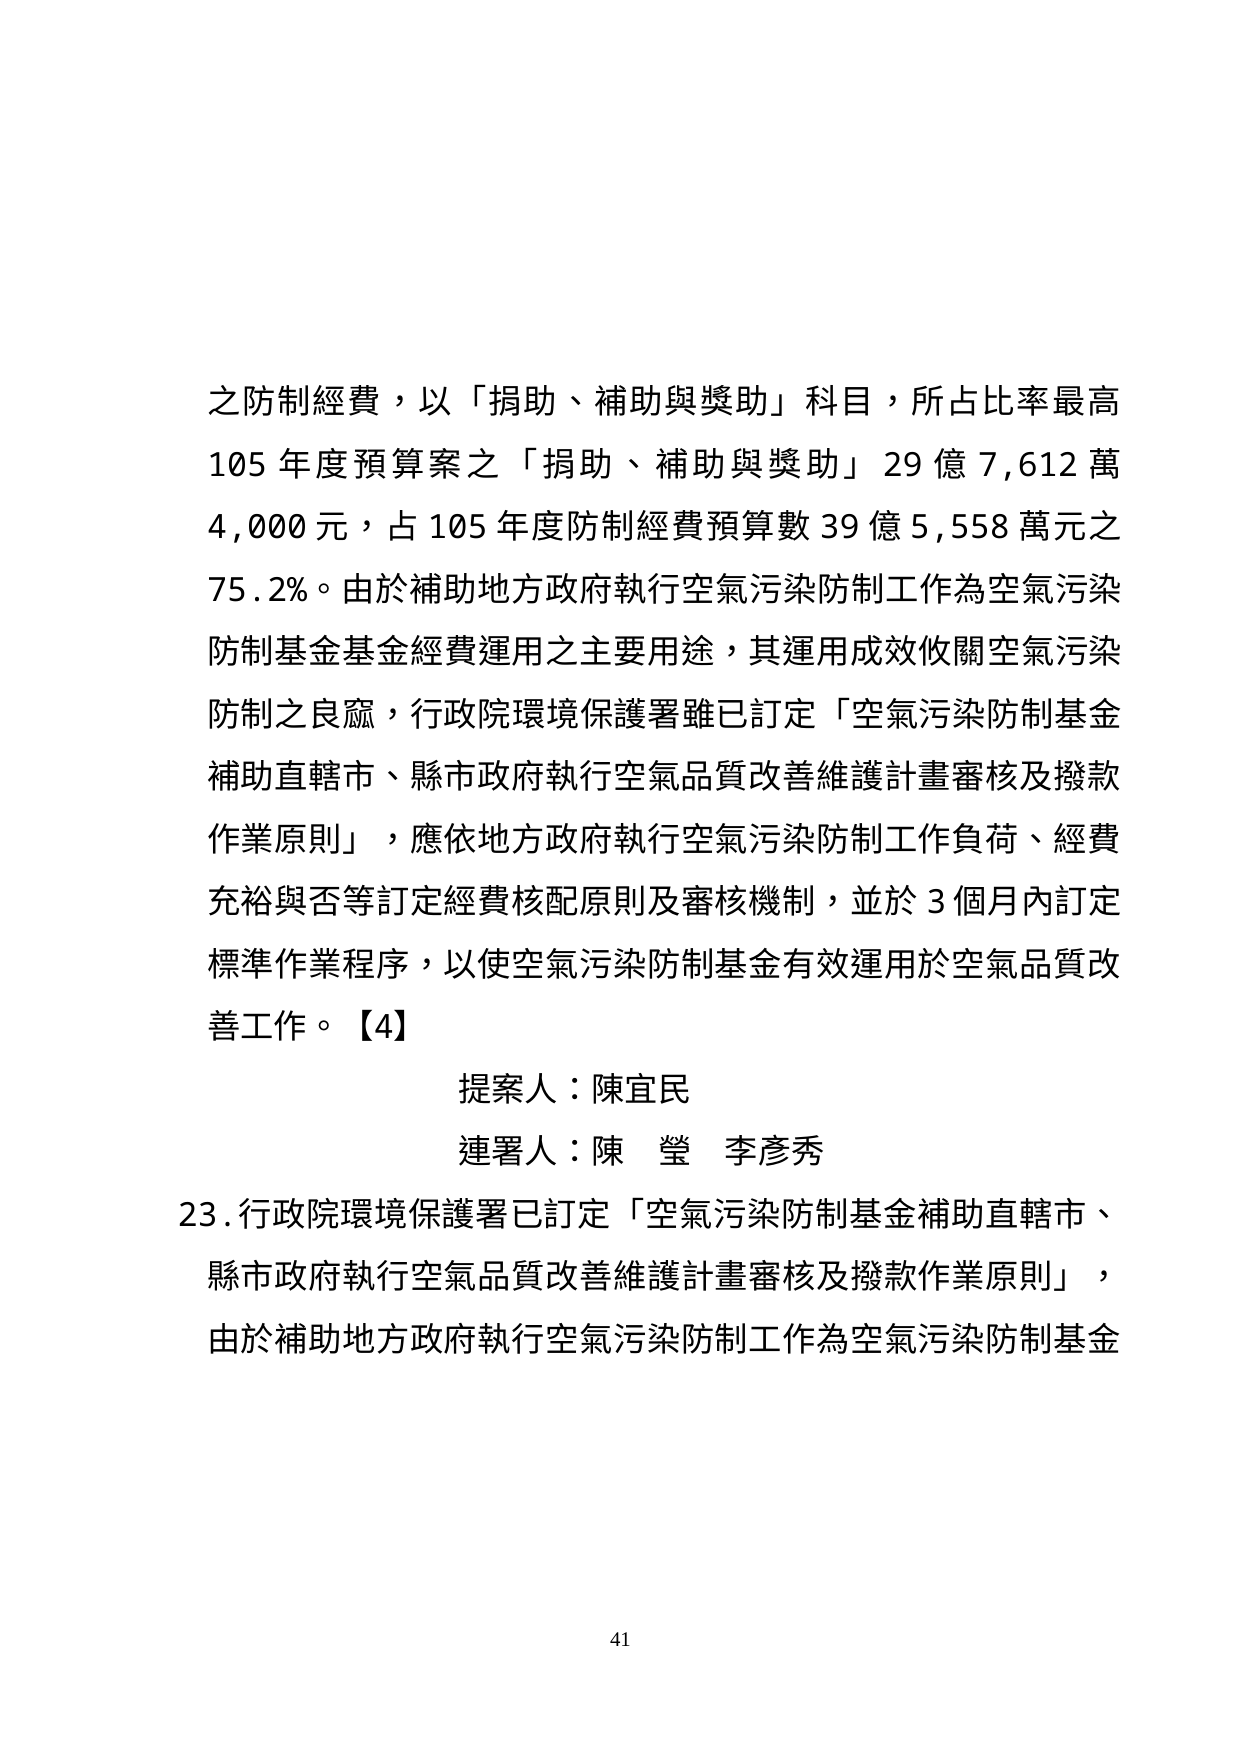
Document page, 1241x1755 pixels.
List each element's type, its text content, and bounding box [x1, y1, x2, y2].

text 提案人：陳宜民 [118, 1045, 1122, 1108]
text 連署人：陳 瑩 李彥秀 [118, 1108, 1122, 1170]
text 23.行政院環境保護署已訂定「空氣污染防制基金補助直轄市、縣市政府執行空氣品質改善維護計畫審核及撥款作業原則」，由於補助地方政府執行空氣污染防制工作為空氣污染防制基金 [177, 1170, 1122, 1358]
text 22.有鑑於行政院環境保護署98至105年度空氣污染防制基金之防制經費，以「捐助、補助與獎助」科目，所占比率最高，105年度預算案之「捐助、補助與獎助」29億7,612萬4,000元，占105年度防制經費預算數39億5,558萬元之75.2%。由於補助地方政府執行空氣污染防制工作為空氣污染防制基金基金經費運用之主要用途，其運用成效攸關空氣污染防制之良窳，行政院環境保護署雖已訂定「空氣污染防制基金補助直轄市、縣市政府執行空氣品質改善維護計畫審核及撥款作業原則」，應依地方政府執行空氣污染防制工作負荷、經費充裕與否等訂定經費核配原則及審核機制，並於3個月內訂定標準作業程序，以使空氣污染防制基金有效運用於空氣品質改善工作。【4】 [177, 358, 1122, 1045]
